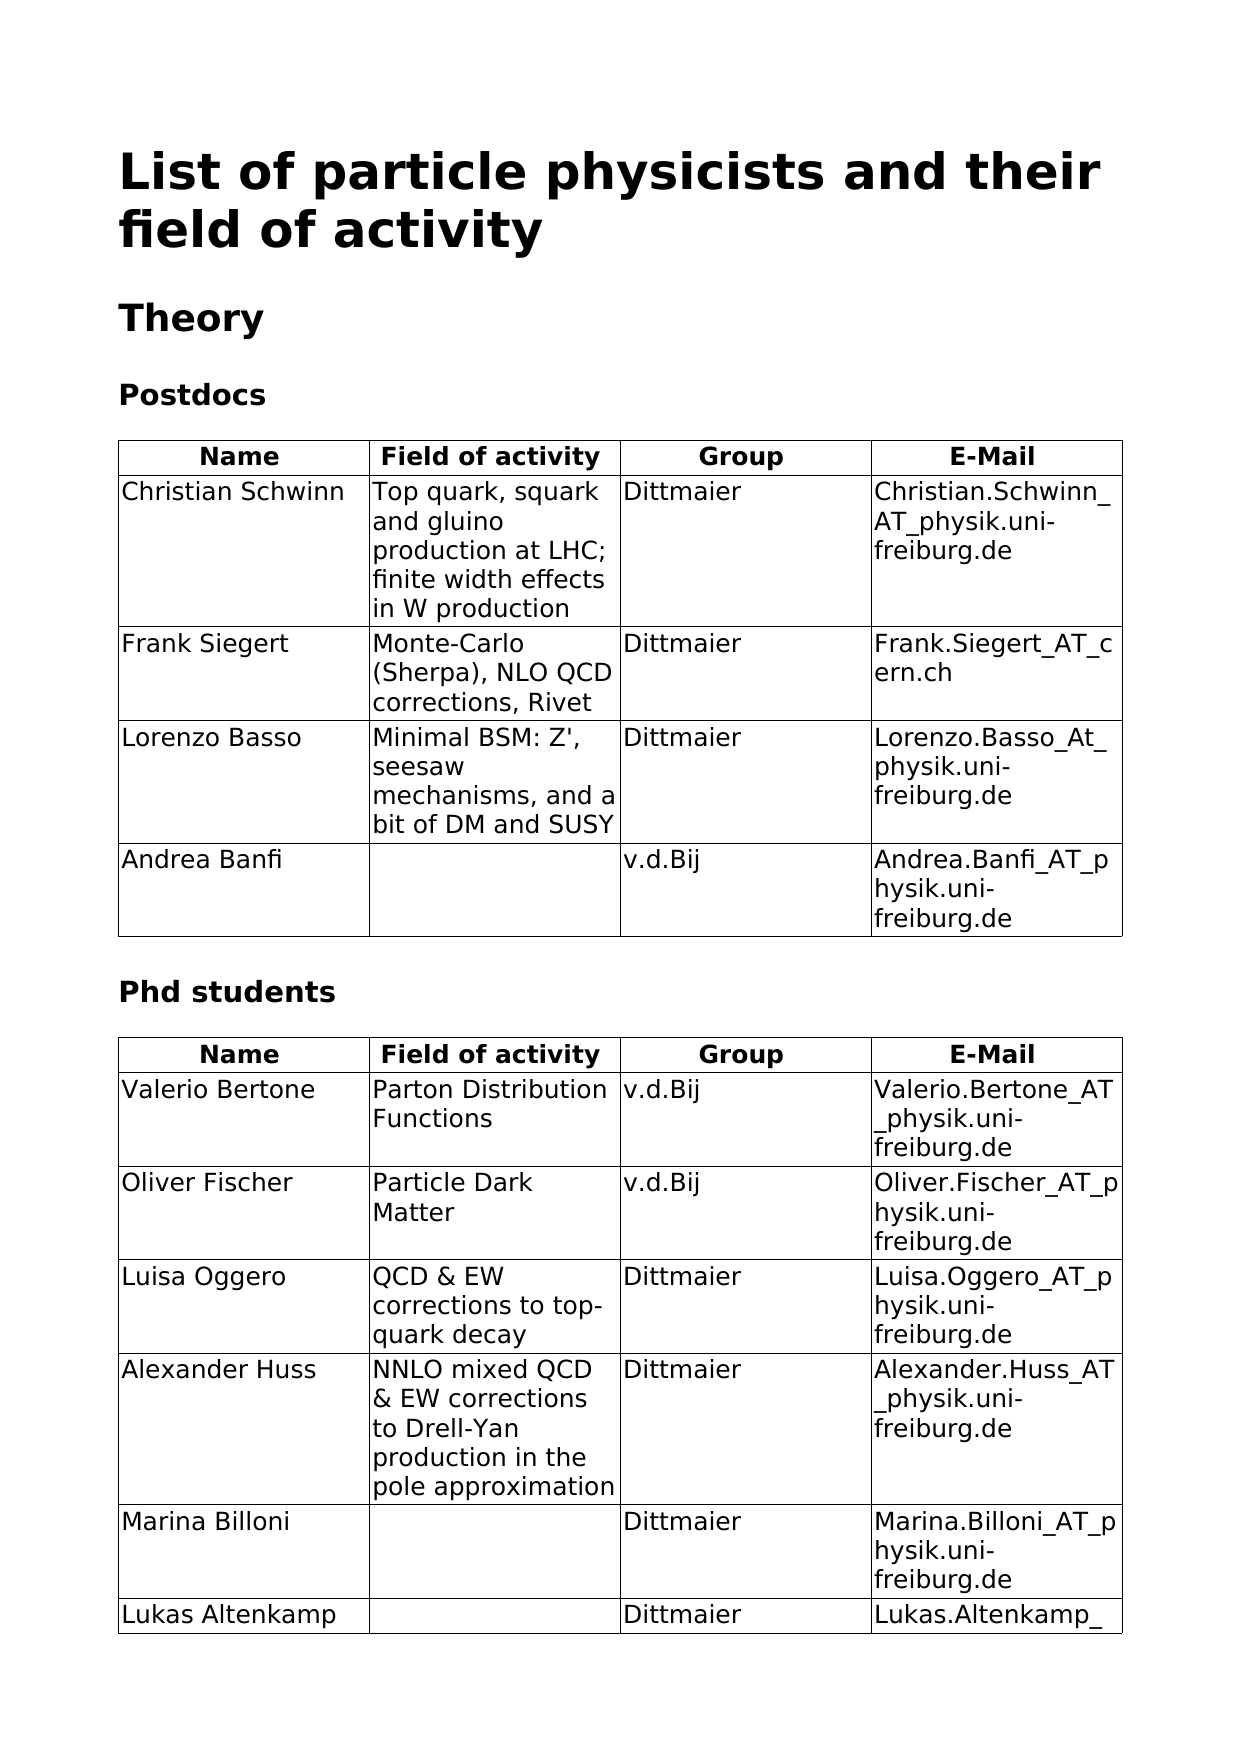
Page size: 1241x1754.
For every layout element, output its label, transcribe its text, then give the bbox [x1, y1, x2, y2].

table_header E-Mail [872, 441, 1122, 474]
table_cell Oliver Fischer [119, 1167, 369, 1259]
table_cell Valerio Bertone [119, 1073, 369, 1166]
table_cell Luisa.Oggero_AT_physik.uni-freiburg.de [872, 1260, 1122, 1352]
table_cell Minimal BSM: Z', seesaw mechanisms, and a bit of DM and SUSY [370, 721, 620, 842]
subtitle Phd students [118, 976, 1122, 1010]
table_cell Monte-Carlo (Sherpa), NLO QCD corrections, Rivet [370, 627, 620, 720]
table_cell [370, 1599, 620, 1633]
table_cell Lorenzo.Basso_At_physik.uni-freiburg.de [872, 721, 1122, 842]
table_cell v.d.Bij [621, 1167, 871, 1259]
table_cell Parton Distribution Functions [370, 1073, 620, 1166]
table_cell Dittmaier [621, 1505, 871, 1598]
table_header Group [621, 1038, 871, 1072]
table_cell Luisa Oggero [119, 1260, 369, 1352]
table_cell Lorenzo Basso [119, 721, 369, 842]
table_cell Alexander Huss [119, 1354, 369, 1504]
subtitle List of particle physicists and their field of activity [118, 143, 1122, 259]
table_cell v.d.Bij [621, 844, 871, 936]
table_header Field of activity [370, 441, 620, 474]
table_cell Frank.Siegert_AT_cern.ch [872, 627, 1122, 720]
table_cell Andrea Banfi [119, 844, 369, 936]
table_cell Particle Dark Matter [370, 1167, 620, 1259]
table_cell Top quark, squark and gluino production at LHC; finite width effects in W production [370, 476, 620, 626]
table_header E-Mail [872, 1038, 1122, 1072]
subtitle Postdocs [118, 378, 1122, 412]
table_cell Marina.Billoni_AT_physik.uni-freiburg.de [872, 1505, 1122, 1598]
subtitle Theory [118, 297, 1122, 341]
table_cell [370, 844, 620, 936]
table_cell Valerio.Bertone_AT_physik.uni-freiburg.de [872, 1073, 1122, 1166]
table_cell Lukas Altenkamp [119, 1599, 369, 1633]
table_cell Dittmaier [621, 627, 871, 720]
table_cell Dittmaier [621, 1354, 871, 1504]
table_cell Marina Billoni [119, 1505, 369, 1598]
table_cell NNLO mixed QCD & EW corrections to Drell-Yan production in the pole approximation [370, 1354, 620, 1504]
table_header Name [119, 1038, 369, 1072]
table_cell Oliver.Fischer_AT_physik.uni-freiburg.de [872, 1167, 1122, 1259]
table_header Group [621, 441, 871, 474]
table_cell [370, 1505, 620, 1598]
table_cell Christian Schwinn [119, 476, 369, 626]
table_header Field of activity [370, 1038, 620, 1072]
table_cell Andrea.Banfi_AT_physik.uni-freiburg.de [872, 844, 1122, 936]
table_header Name [119, 441, 369, 474]
table_cell Dittmaier [621, 721, 871, 842]
table_cell Dittmaier [621, 1599, 871, 1633]
table_cell Alexander.Huss_AT_physik.uni-freiburg.de [872, 1354, 1122, 1504]
table_cell Dittmaier [621, 476, 871, 626]
table_cell QCD & EW corrections to top-quark decay [370, 1260, 620, 1352]
table_cell Christian.Schwinn_AT_physik.uni-freiburg.de [872, 476, 1122, 626]
table_cell Lukas.Altenkamp_ [872, 1599, 1122, 1633]
table_cell v.d.Bij [621, 1073, 871, 1166]
table_cell Dittmaier [621, 1260, 871, 1352]
table_cell Frank Siegert [119, 627, 369, 720]
